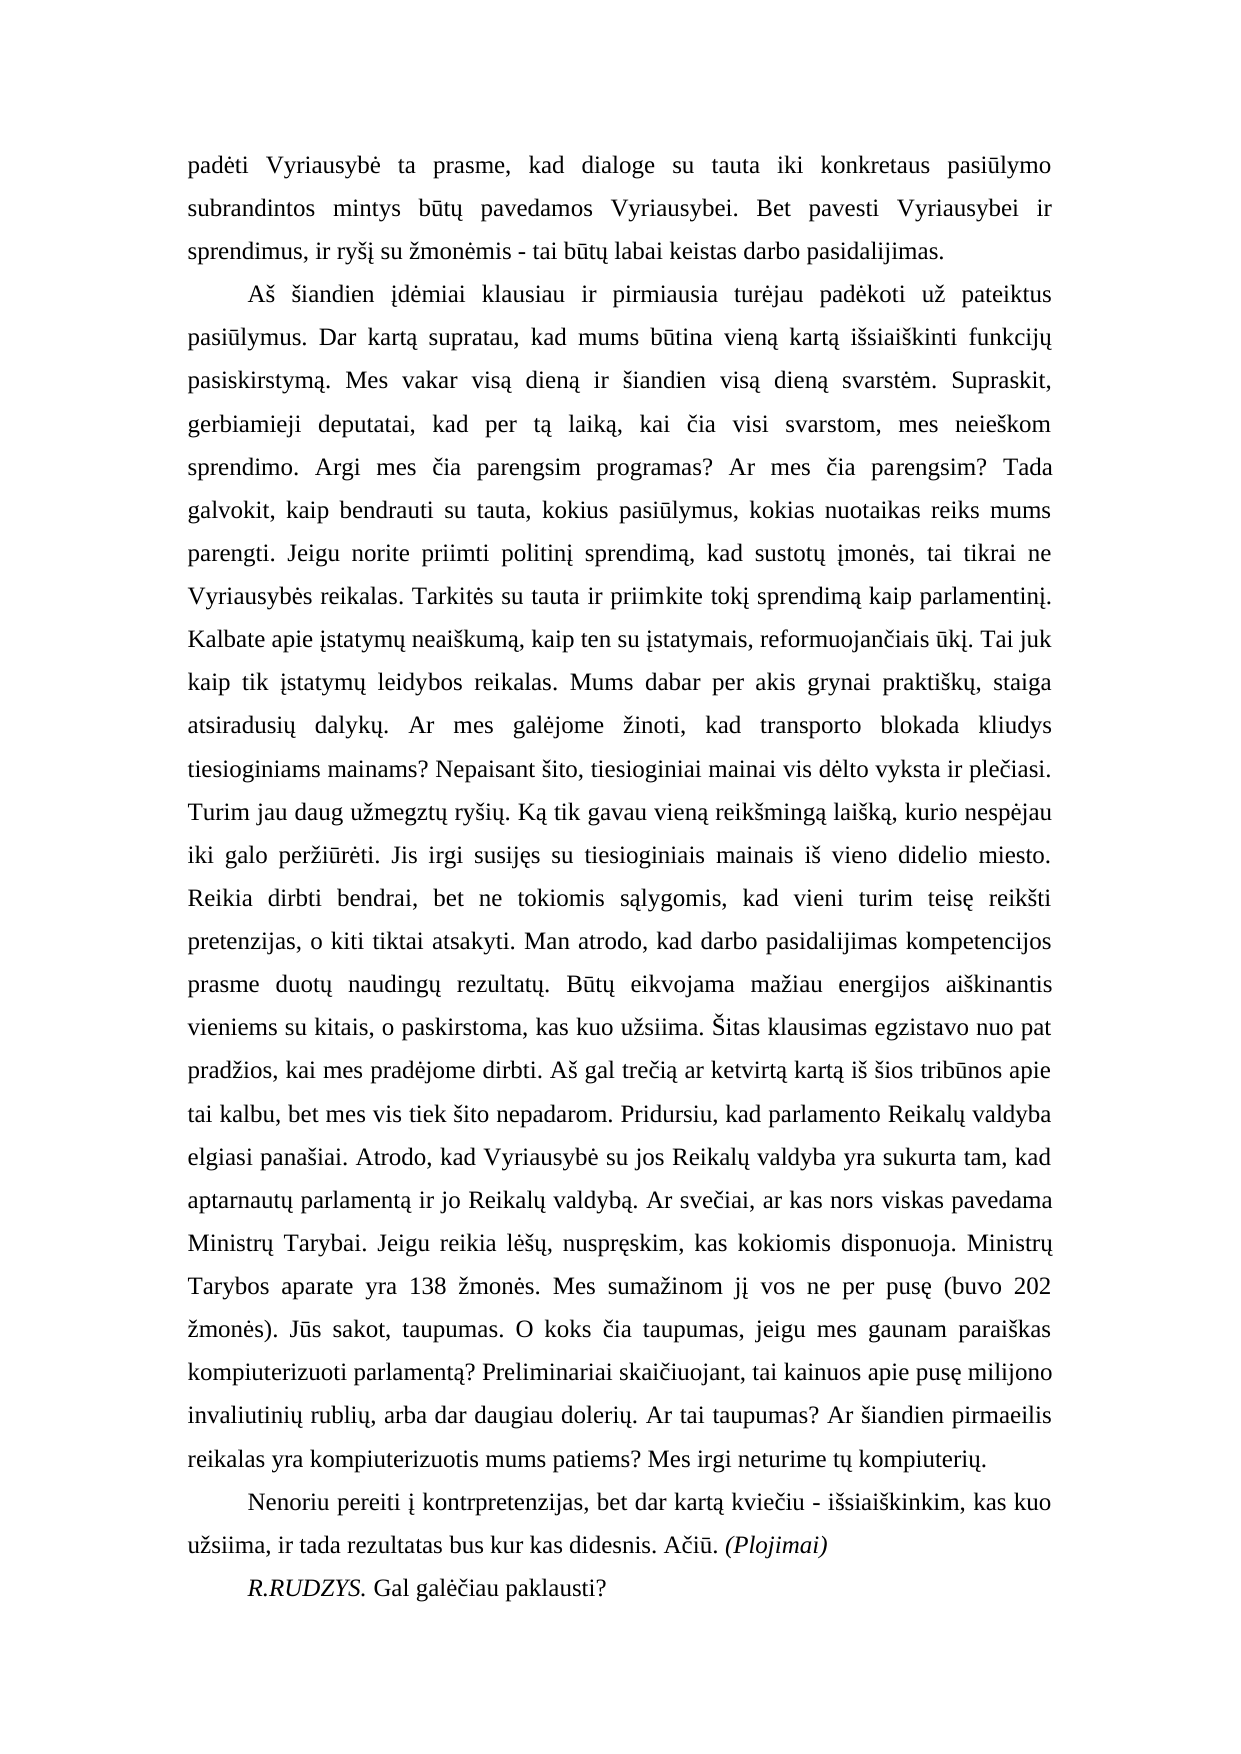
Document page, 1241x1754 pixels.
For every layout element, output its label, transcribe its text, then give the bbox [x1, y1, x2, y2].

text R.RUDZYS. Gal galėčiau paklausti? [187, 1573, 1053, 1602]
text Nenoriu pereiti į kontrpretenzijas, bet dar kartą kviečiu - išsiaiškinkim, kas kuo užsiima, ir tada rezultatas bus kur kas didesnis. Ačiū. (Plojimai) [187, 1487, 1053, 1559]
text padėti Vyriausybė ta prasme, kad dialoge su tauta iki konkretaus pasiūlymo subrandintos mintys būtų pavedamos Vyriausybei. Bet pavesti Vyriausybei ir sprendimus, ir ryšį su žmonėmis - tai būtų labai keistas darbo pasidalijimas. [187, 150, 1053, 265]
text Aš šiandien įdėmiai klausiau ir pirmiausia turėjau padėkoti už pateiktus pasiūlymus. Dar kartą supratau, kad mums būtina vieną kartą išsiaiškinti funkcijų pasiskirstymą. Mes vakar visą dieną ir šiandien visą dieną svarstėm. Supraskit, gerbiamieji deputatai, kad per tą laiką, kai čia visi svarstom, mes neieškom sprendimo. Argi mes čia parengsim programas? Ar mes čia pa­rengsim? Tada galvokit, kaip bendrauti su tauta, kokius pasiūlymus, kokias nuotaikas reiks mums parengti. Jeigu norite priimti politinį sprendimą, kad sustotų įmonės, tai tikrai ne Vyriausybės reikalas. Tarkitės su tauta ir priim­kite tokį sprendimą kaip parlamentinį. Kalbate apie įstatymų neaiškumą, kaip ten su įstatymais, reformuojančiais ūkį. Tai juk kaip tik įstatymų leidy­bos reikalas. Mums dabar per akis grynai praktiškų, staiga atsiradusių daly­kų. Ar mes galėjome žinoti, kad transporto blokada kliudys tiesioginiams mainams? Nepaisant šito, tiesioginiai mainai vis dėlto vyksta ir plečiasi. Turim jau daug užmegztų ryšių. Ką tik gavau vieną reikšmingą laišką, kurio nespėjau iki galo peržiūrėti. Jis irgi susijęs su tiesioginiais mainais iš vieno didelio miesto. Reikia dirbti bendrai, bet ne tokiomis sąlygomis, kad vieni turim teisę reikšti pretenzijas, o kiti tiktai atsakyti. Man atrodo, kad darbo pasidalijimas kompetencijos prasme duotų naudingų rezultatų. Būtų eikvo­jama mažiau energijos aiškinantis vieniems su kitais, o paskirstoma, kas kuo užsiima. Šitas klausimas egzistavo nuo pat pradžios, kai mes pradėjome dirbti. Aš gal trečią ar ketvirtą kartą iš šios tribūnos apie tai kalbu, bet mes vis tiek šito nepadarom. Pridursiu, kad parlamento Reikalų valdyba elgiasi panašiai. Atrodo, kad Vyriausybė su jos Reikalų valdyba yra sukurta tam, kad aptarnautų parlamentą ir jo Reikalų valdybą. Ar svečiai, ar kas nors ­viskas pavedama Ministrų Tarybai. Jeigu reikia lėšų, nuspręskim, kas kokio­mis disponuoja. Ministrų Tarybos aparate yra 138 žmonės. Mes sumažinom jį vos ne per pusę (buvo 202 žmonės). Jūs sakot, taupumas. O koks čia taupumas, jeigu mes gaunam paraiškas kompiuterizuoti parlamentą? Preli­minariai skaičiuojant, tai kainuos apie pusę milijono invaliutinių rublių, arba dar daugiau dolerių. Ar tai taupumas? Ar šiandien pirmaeilis reikalas yra kompiuterizuotis mums patiems? Mes irgi neturime tų kompiuterių. [187, 279, 1053, 1472]
